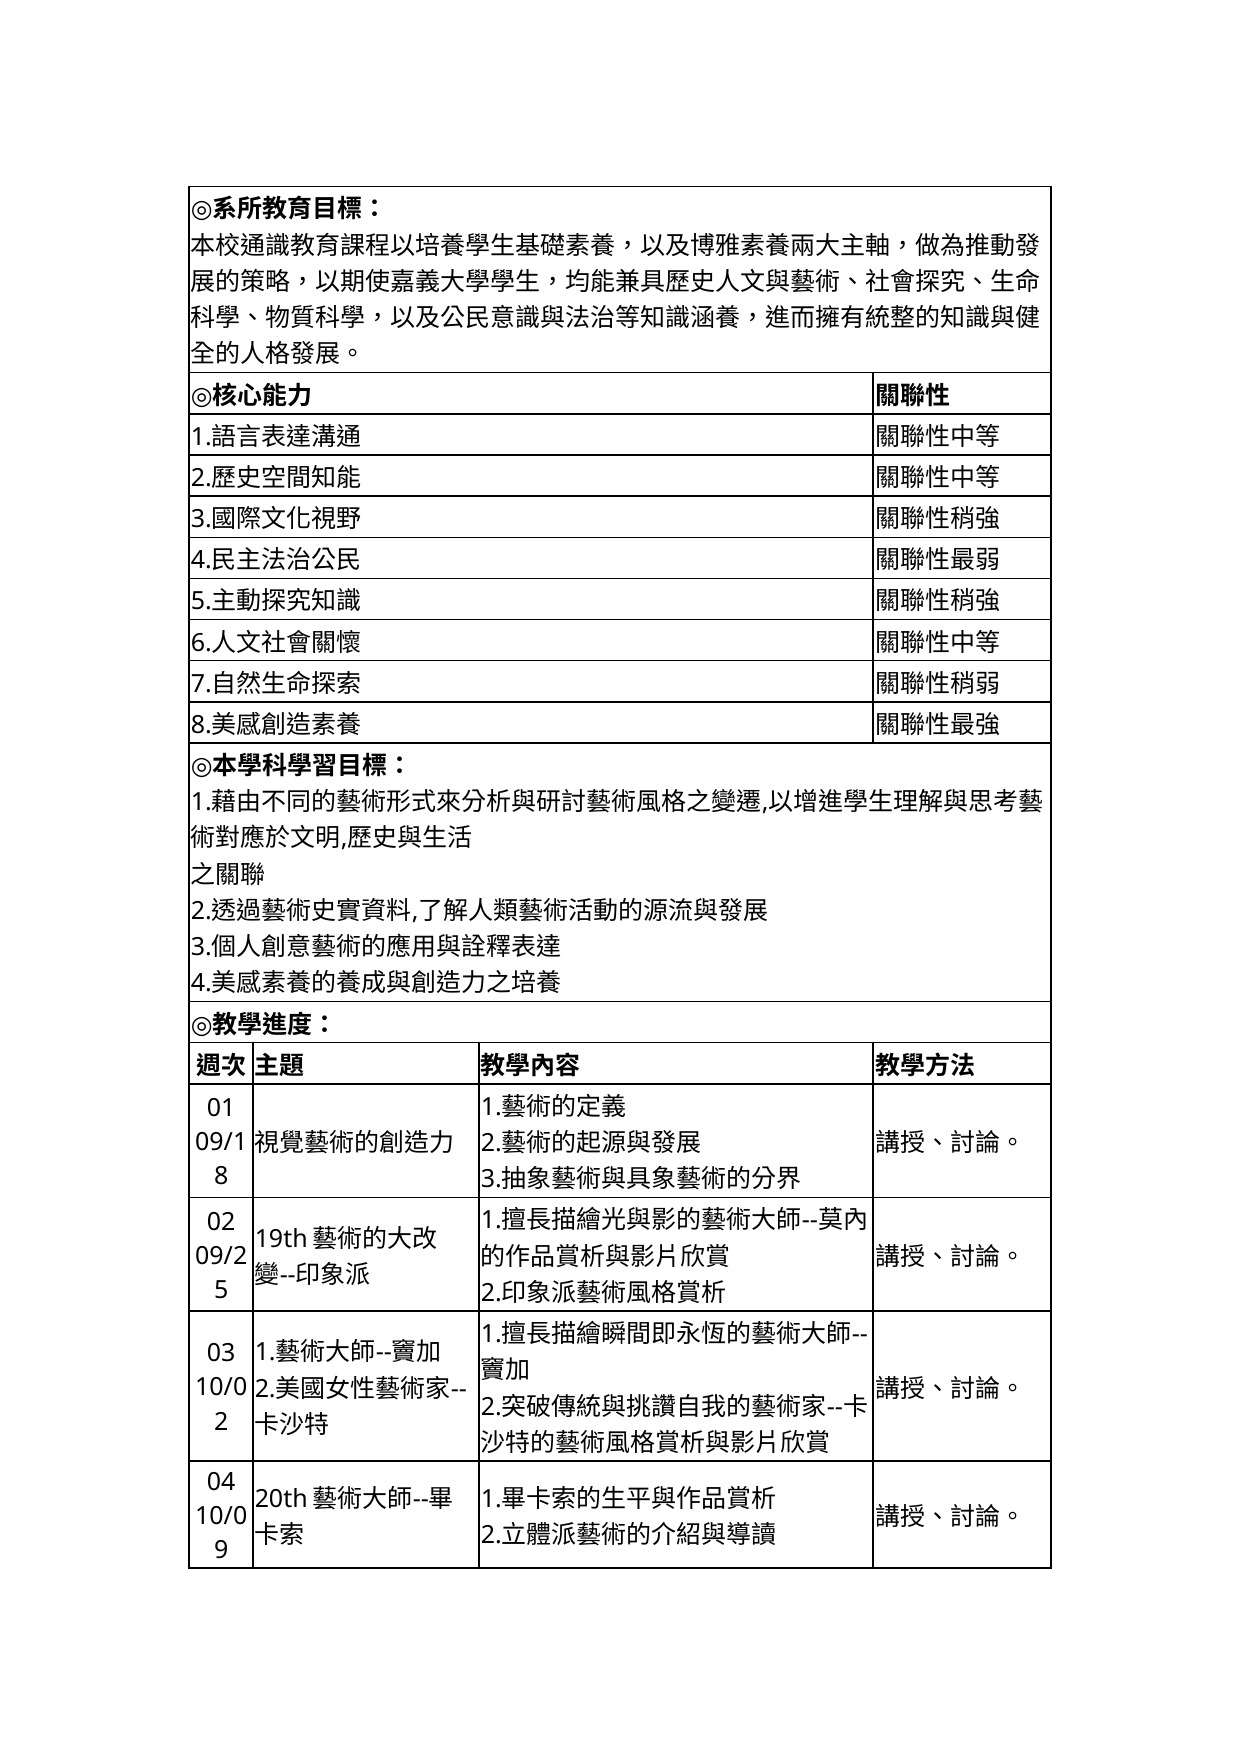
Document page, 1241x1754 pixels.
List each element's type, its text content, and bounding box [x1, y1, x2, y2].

table_cell 1.藝術的定義 2.藝術的起源與發展 3.抽象藝術與具象藝術的分界 [480, 1085, 872, 1197]
table_cell ◎本學科學習目標： 1.藉由不同的藝術形式來分析與研討藝術風格之變遷,以增進學生理解與思考藝術對應於文明,歷史與生活 之關聯 2.透過藝術史實資料,了解人類藝術活動的源流與發展 3.個人創意藝術的應用與詮釋表達 4.美感素養的養成與創造力之培養 [190, 744, 1050, 1001]
table_cell 5.主動探究知識 [190, 579, 872, 619]
table_cell ◎核心能力 [190, 373, 872, 413]
table_cell 7.自然生命探索 [190, 661, 872, 701]
table_cell 主題 [254, 1043, 478, 1083]
table_cell 2.歷史空間知能 [190, 456, 872, 495]
table_cell 8.美感創造素養 [190, 703, 872, 742]
table_cell 關聯性中等 [874, 456, 1050, 495]
table_cell 6.人文社會關懷 [190, 620, 872, 660]
table_cell 講授、討論。 [874, 1462, 1050, 1567]
table_cell 1.擅長描繪瞬間即永恆的藝術大師--竇加 2.突破傳統與挑讚自我的藝術家--卡沙特的藝術風格賞析與影片欣賞 [480, 1312, 872, 1460]
table_cell 4.民主法治公民 [190, 538, 872, 577]
table_header [188, 150, 1053, 1571]
table_cell 1.語言表達溝通 [190, 415, 872, 454]
table_cell 關聯性中等 [874, 415, 1050, 454]
table_cell 01 09/18 [190, 1085, 252, 1197]
table_cell 1.藝術大師--竇加 2.美國女性藝術家--卡沙特 [254, 1312, 478, 1460]
table_cell 關聯性稍強 [874, 497, 1050, 536]
table_cell 關聯性最強 [874, 703, 1050, 742]
table_cell 關聯性最弱 [874, 538, 1050, 577]
table_cell 講授、討論。 [874, 1085, 1050, 1197]
table_cell 1.畢卡索的生平與作品賞析 2.立體派藝術的介紹與導讀 [480, 1462, 872, 1567]
table_cell ◎教學進度： [190, 1002, 1050, 1042]
table_cell 關聯性稍強 [874, 579, 1050, 619]
table_cell 關聯性中等 [874, 620, 1050, 660]
table_cell 視覺藝術的創造力 [254, 1085, 478, 1197]
table_cell 關聯性 [874, 373, 1050, 413]
table_cell 教學內容 [480, 1043, 872, 1083]
table_cell 03 10/02 [190, 1312, 252, 1460]
table_cell 19th藝術的大改變--印象派 [254, 1198, 478, 1310]
table_cell 講授、討論。 [874, 1312, 1050, 1460]
table_cell 關聯性稍弱 [874, 661, 1050, 701]
table_cell 教學方法 [874, 1043, 1050, 1083]
table_cell 20th藝術大師--畢卡索 [254, 1462, 478, 1567]
table_cell 週次 [190, 1043, 252, 1083]
table_cell 3.國際文化視野 [190, 497, 872, 536]
table_cell 講授、討論。 [874, 1198, 1050, 1310]
table_cell 1.擅長描繪光與影的藝術大師--莫內的作品賞析與影片欣賞 2.印象派藝術風格賞析 [480, 1198, 872, 1310]
table_cell 04 10/09 [190, 1462, 252, 1567]
table_cell 02 09/25 [190, 1198, 252, 1310]
table_header ◎系所教育目標： 本校通識教育課程以培養學生基礎素養，以及博雅素養兩大主軸，做為推動發展的策略，以期使嘉義大學學生，均能兼具歷史人文與藝術、社會探究、生命科學、物質科學，以及公民意識與法治等知識涵養，進而擁有統整的知識與健全的人格發展。 [190, 187, 1050, 372]
